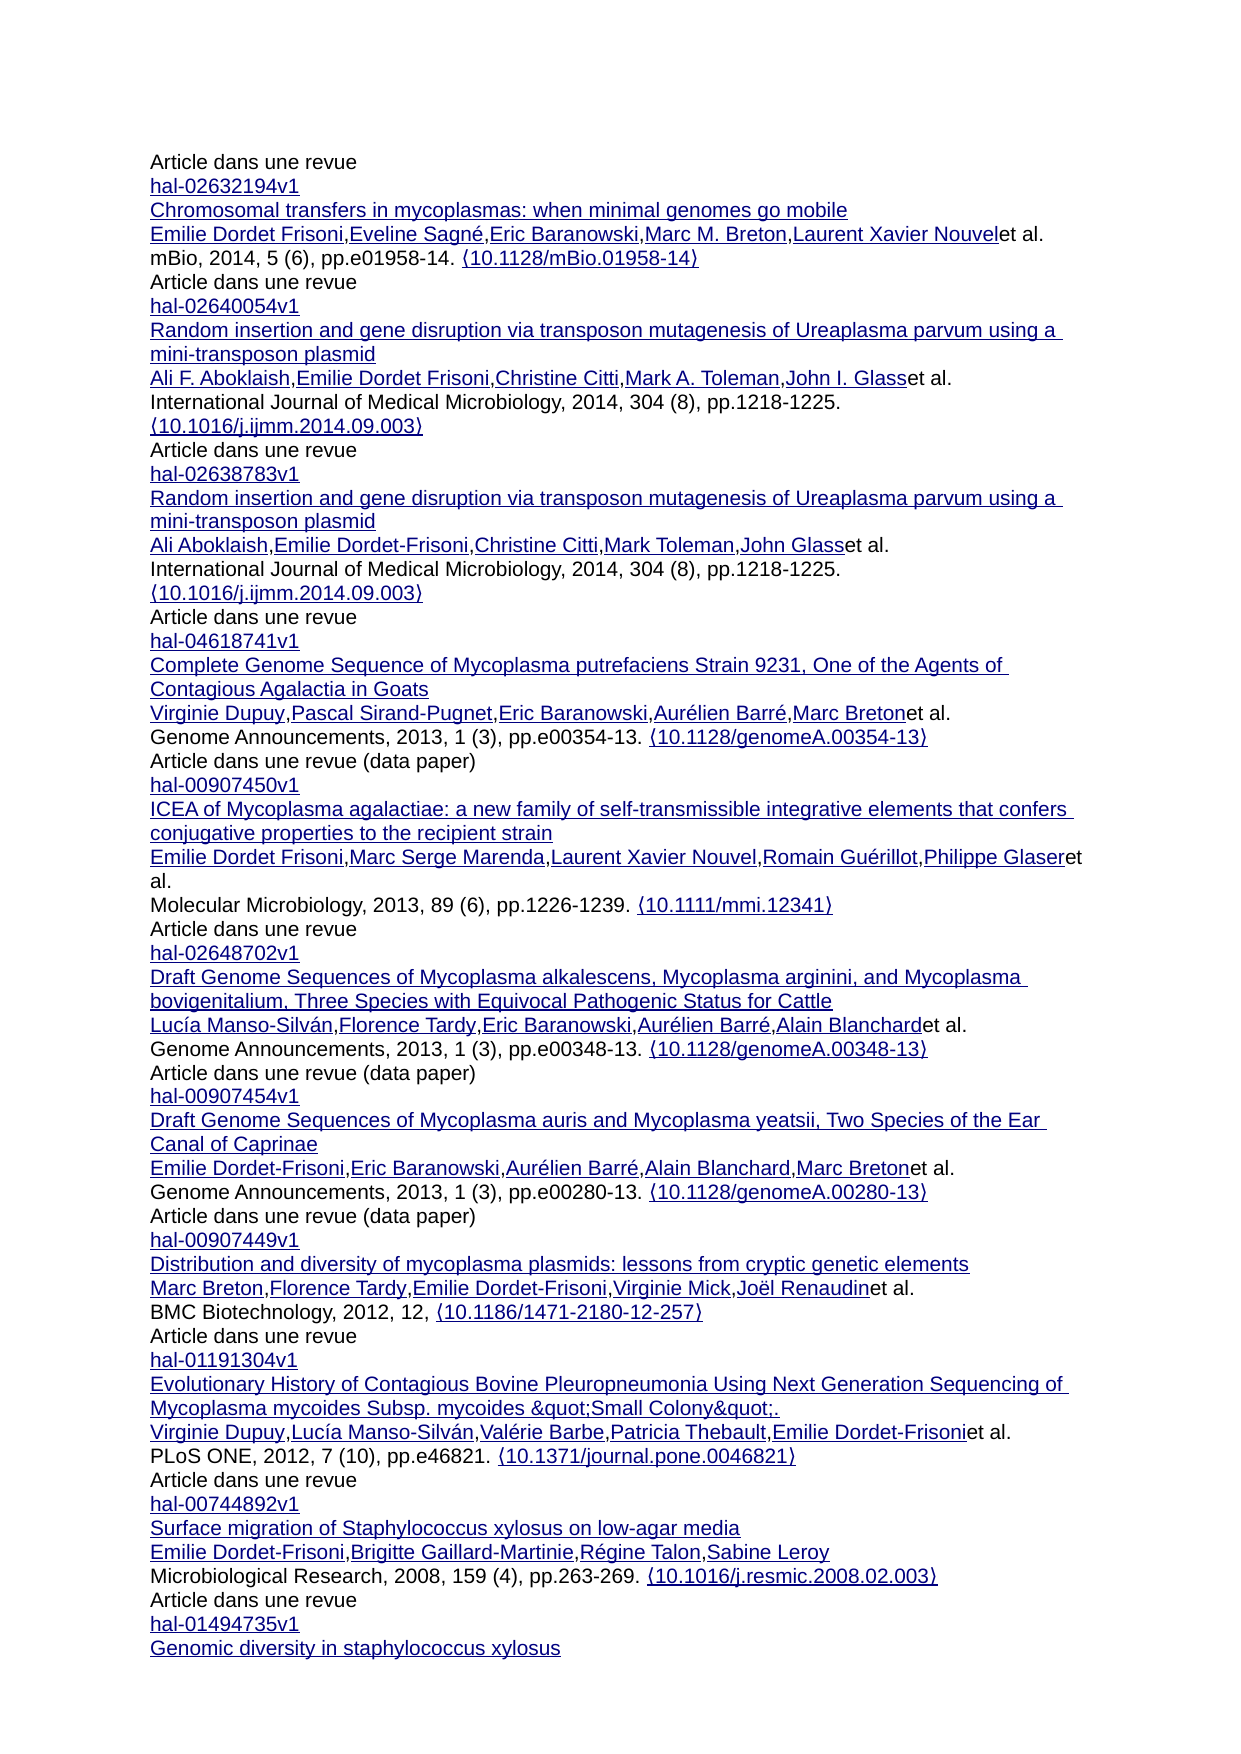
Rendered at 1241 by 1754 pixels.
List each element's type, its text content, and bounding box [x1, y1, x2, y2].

table_cell Article dans une revue hal-02632194v1 [150, 150, 1090, 198]
table_cell Draft Genome Sequences of Mycoplasma auris and Mycoplasma yeatsii, Two Species of the Ear Canal of Caprinae Emilie Dordet-Frisoni,Eric Baranowski,Aurélien Barré,Alain Blanchard,Marc Bretonet al. Genome Announcements, 2013, 1 (3), pp.e00280-13. ⟨10.1128/genomeA.00280-13⟩ Article dans une revue (data paper) hal-00907449v1 [150, 1108, 1090, 1252]
table_cell Surface migration of Staphylococcus xylosus on low-agar media Emilie Dordet-Frisoni,Brigitte Gaillard-Martinie,Régine Talon,Sabine Leroy Microbiological Research, 2008, 159 (4), pp.263-269. ⟨10.1016/j.resmic.2008.02.003⟩ Article dans une revue hal-01494735v1 [150, 1516, 1090, 1635]
table_cell Chromosomal transfers in mycoplasmas: when minimal genomes go mobile Emilie Dordet Frisoni,Eveline Sagné,Eric Baranowski,Marc M. Breton,Laurent Xavier Nouvelet al. mBio, 2014, 5 (6), pp.e01958-14. ⟨10.1128/mBio.01958-14⟩ Article dans une revue hal-02640054v1 [150, 198, 1090, 318]
table_cell Distribution and diversity of mycoplasma plasmids: lessons from cryptic genetic elements Marc Breton,Florence Tardy,Emilie Dordet-Frisoni,Virginie Mick,Joël Renaudinet al. BMC Biotechnology, 2012, 12, ⟨10.1186/1471-2180-12-257⟩ Article dans une revue hal-01191304v1 [150, 1252, 1090, 1372]
table_cell Random insertion and gene disruption via transposon mutagenesis of Ureaplasma parvum using a mini-transposon plasmid Ali F. Aboklaish,Emilie Dordet Frisoni,Christine Citti,Mark A. Toleman,John I. Glasset al. International Journal of Medical Microbiology, 2014, 304 (8), pp.1218-1225. ⟨10.1016/j.ijmm.2014.09.003⟩ Article dans une revue hal-02638783v1 [150, 318, 1090, 485]
table_cell Evolutionary History of Contagious Bovine Pleuropneumonia Using Next Generation Sequencing of Mycoplasma mycoides Subsp. mycoides &quot;Small Colony&quot;. Virginie Dupuy,Lucía Manso-Silván,Valérie Barbe,Patricia Thebault,Emilie Dordet-Frisoniet al. PLoS ONE, 2012, 7 (10), pp.e46821. ⟨10.1371/journal.pone.0046821⟩ Article dans une revue hal-00744892v1 [150, 1372, 1090, 1516]
table_cell Draft Genome Sequences of Mycoplasma alkalescens, Mycoplasma arginini, and Mycoplasma bovigenitalium, Three Species with Equivocal Pathogenic Status for Cattle Lucía Manso-Silván,Florence Tardy,Eric Baranowski,Aurélien Barré,Alain Blanchardet al. Genome Announcements, 2013, 1 (3), pp.e00348-13. ⟨10.1128/genomeA.00348-13⟩ Article dans une revue (data paper) hal-00907454v1 [150, 965, 1090, 1108]
table_cell Random insertion and gene disruption via transposon mutagenesis of Ureaplasma parvum using a mini-transposon plasmid Ali Aboklaish,Emilie Dordet-Frisoni,Christine Citti,Mark Toleman,John Glasset al. International Journal of Medical Microbiology, 2014, 304 (8), pp.1218-1225. ⟨10.1016/j.ijmm.2014.09.003⟩ Article dans une revue hal-04618741v1 [150, 485, 1090, 653]
table_cell ICEA of Mycoplasma agalactiae: a new family of self-transmissible integrative elements that confers conjugative properties to the recipient strain Emilie Dordet Frisoni,Marc Serge Marenda,Laurent Xavier Nouvel,Romain Guérillot,Philippe Glaseret al. Molecular Microbiology, 2013, 89 (6), pp.1226-1239. ⟨10.1111/mmi.12341⟩ Article dans une revue hal-02648702v1 [150, 797, 1090, 964]
table_cell Genomic diversity in staphylococcus xylosus [150, 1635, 1090, 1659]
table_cell Complete Genome Sequence of Mycoplasma putrefaciens Strain 9231, One of the Agents of Contagious Agalactia in Goats Virginie Dupuy,Pascal Sirand-Pugnet,Eric Baranowski,Aurélien Barré,Marc Bretonet al. Genome Announcements, 2013, 1 (3), pp.e00354-13. ⟨10.1128/genomeA.00354-13⟩ Article dans une revue (data paper) hal-00907450v1 [150, 653, 1090, 797]
